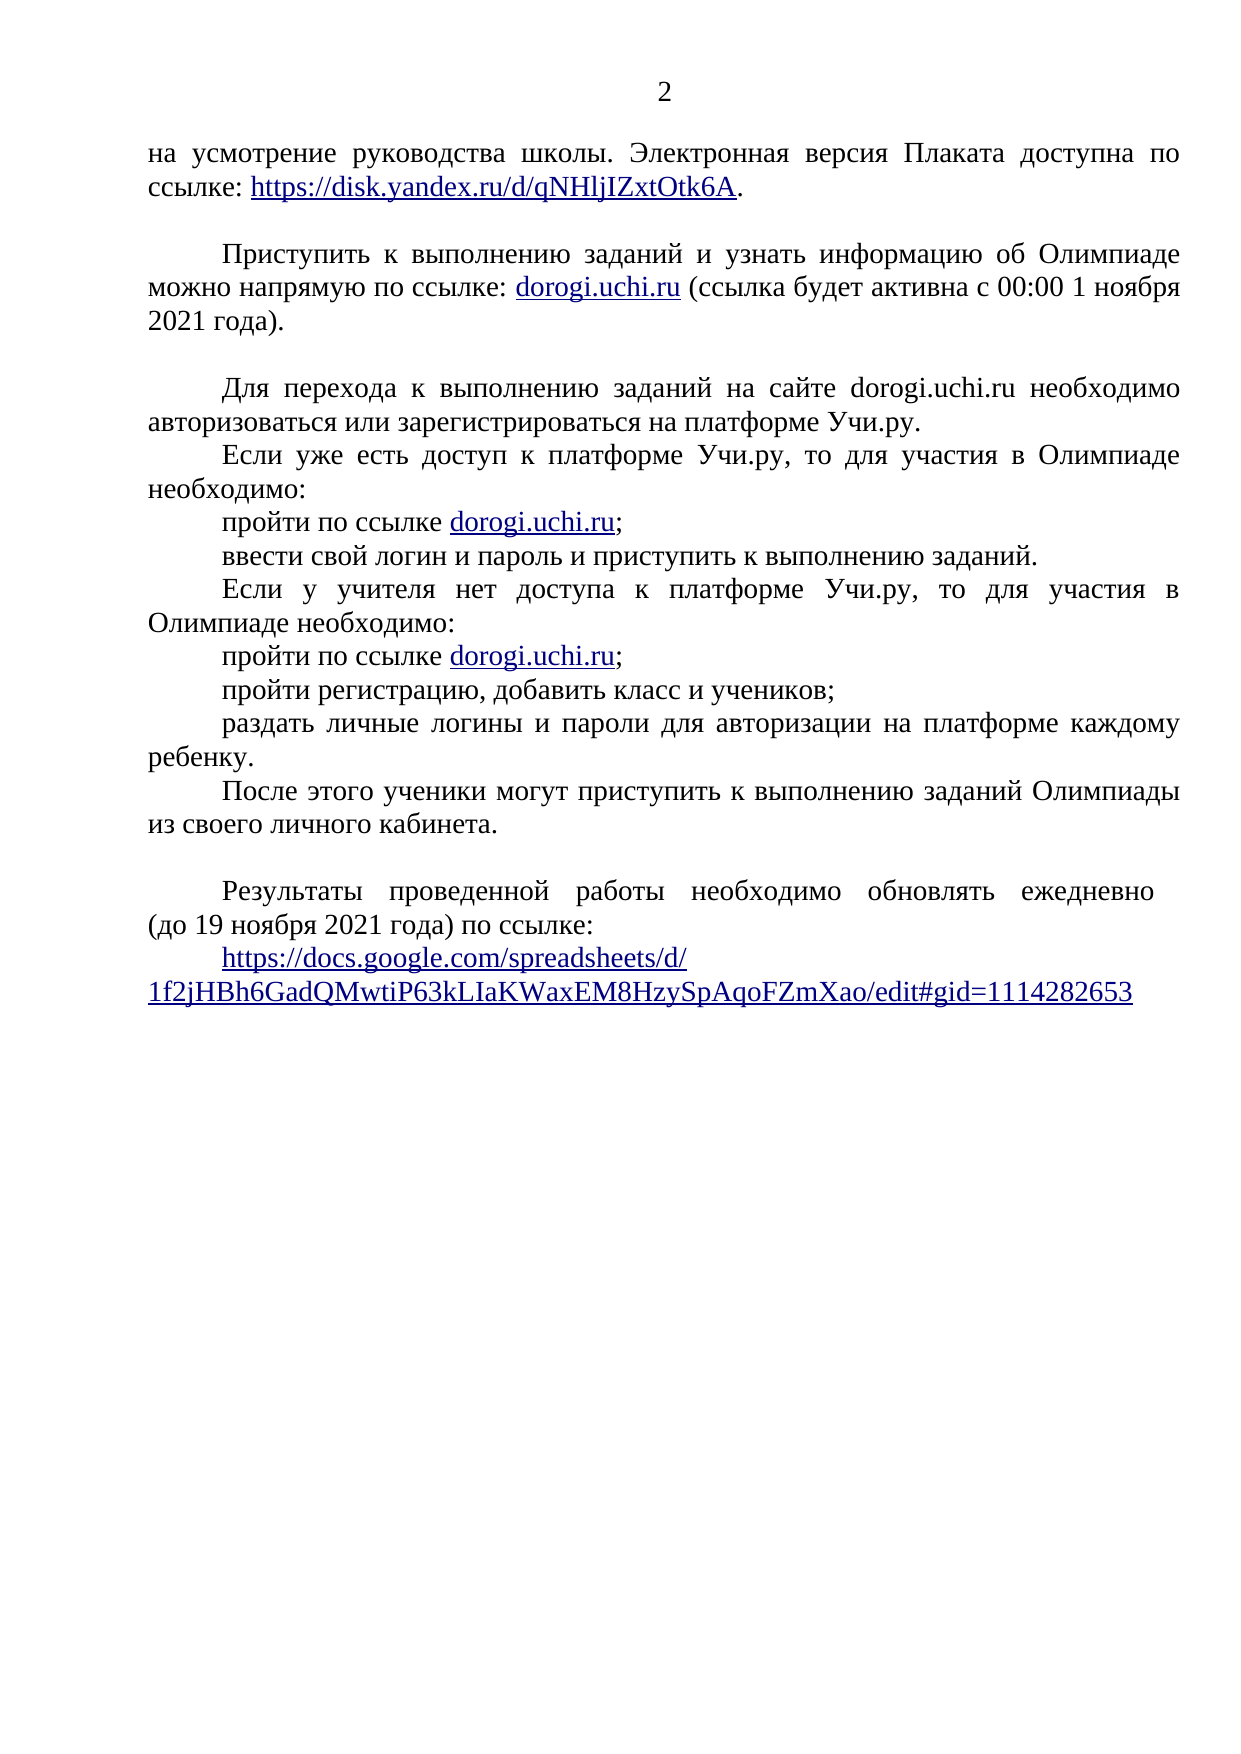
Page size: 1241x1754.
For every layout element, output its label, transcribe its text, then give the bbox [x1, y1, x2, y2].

text После этого ученики могут приступить к выполнению заданий Олимпиады из своего личного кабинета. [148, 773, 1181, 840]
text https://docs.google.com/spreadsheets/d/1f2jHBh6GadQMwtiP63kLIaKWaxEM8HzySpAqoFZmXao/edit#gid=1114282653 [148, 940, 1181, 1007]
text Результаты проведенной работы необходимо обновлять ежедневно (до 19 ноября 2021 года) по ссылке: [148, 873, 1181, 940]
text Приступить к выполнению заданий и узнать информацию об Олимпиаде можно напрямую по ссылке: dorogi.uchi.ru (ссылка будет активна с 00:00 1 ноября 2021 года). [148, 236, 1181, 337]
text Если у учителя нет доступа к платформе Учи.ру, то для участия в Олимпиаде необходимо: [148, 571, 1181, 638]
text пройти по ссылке dorogi.uchi.ru; [148, 504, 1181, 538]
text Если уже есть доступ к платформе Учи.ру, то для участия в Олимпиаде необходимо: [148, 437, 1181, 504]
text Для перехода к выполнению заданий на сайте dorogi.uchi.ru необходимо авторизоваться или зарегистрироваться на платформе Учи.ру. [148, 370, 1181, 437]
text ввести свой логин и пароль и приступить к выполнению заданий. [148, 538, 1181, 571]
text на усмотрение руководства школы. Электронная версия Плаката доступна по ссылке: https://disk.yandex.ru/d/qNHljIZxtOtk6A. [148, 135, 1181, 202]
text пройти по ссылке dorogi.uchi.ru; [148, 638, 1181, 672]
text раздать личные логины и пароли для авторизации на платформе каждому ребенку. [148, 706, 1181, 773]
text пройти регистрацию, добавить класс и учеников; [148, 672, 1181, 706]
